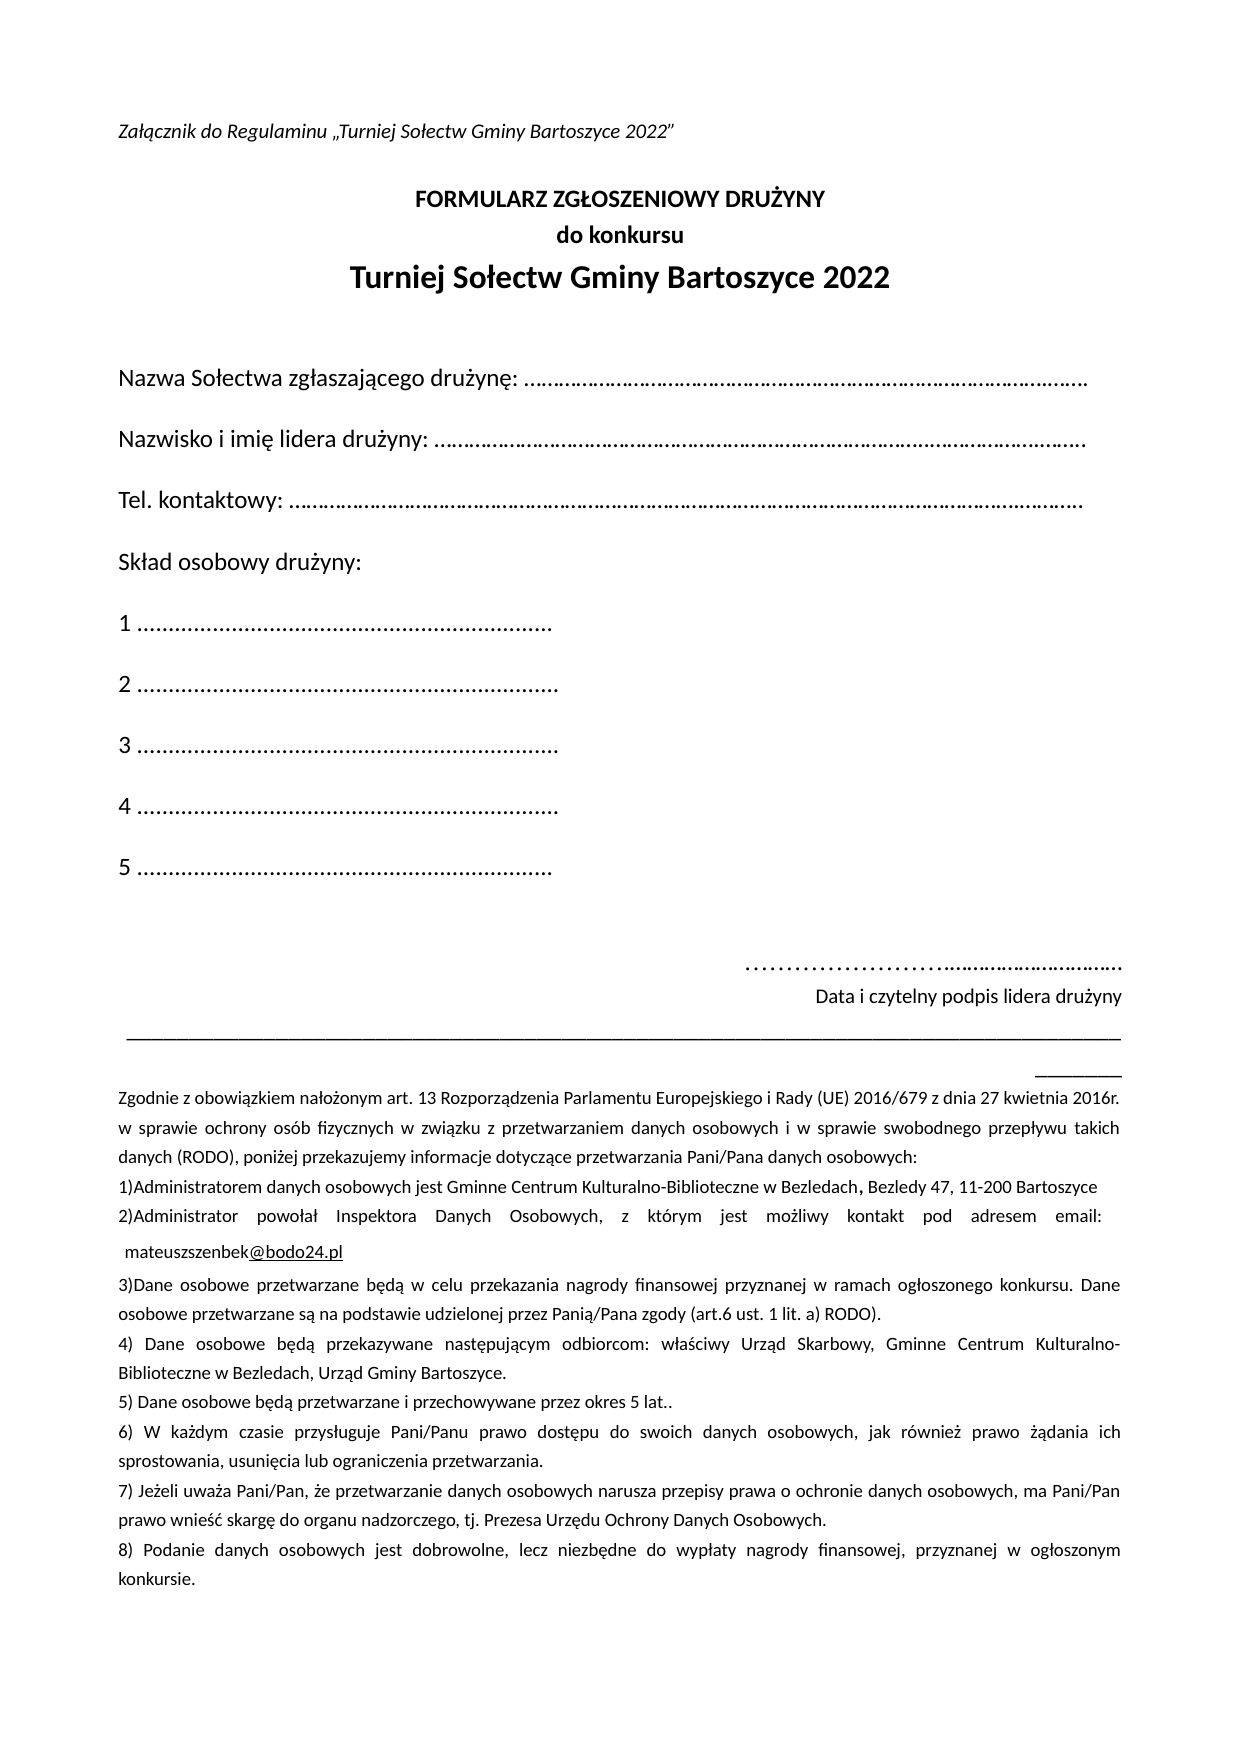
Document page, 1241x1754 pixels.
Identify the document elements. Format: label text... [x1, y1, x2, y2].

text 2 ................................................................... [118, 668, 1122, 698]
text Załącznik do Regulaminu „Turniej Sołectw Gminy Bartoszyce 2022” [118, 118, 1122, 143]
text 7) Jeżeli uważa Pani/Pan, że przetwarzanie danych osobowych narusza przepisy prawa o ochronie danych osobowych, ma Pani/Pan prawo wnieść skargę do organu nadzorczego, tj. Prezesa Urzędu Ochrony Danych Osobowych. [118, 1479, 1122, 1531]
text do konkursu [118, 219, 1122, 250]
text 1)Administratorem danych osobowych jest Gminne Centrum Kulturalno-Biblioteczne w Bezledach, Bezledy 47, 11-200 Bartoszyce [118, 1175, 1122, 1198]
text FORMULARZ ZGŁOSZENIOWY DRUŻYNY [118, 183, 1122, 213]
text 1 .................................................................. [118, 607, 1122, 637]
text Turniej Sołectw Gminy Bartoszyce 2022 [118, 256, 1122, 297]
text 4) Dane osobowe będą przekazywane następującym odbiorcom: właściwy Urząd Skarbowy, Gminne Centrum Kulturalno-Biblioteczne w Bezledach, Urząd Gminy Bartoszyce. [118, 1332, 1122, 1384]
text 5) Dane osobowe będą przetwarzane i przechowywane przez okres 5 lat.. [118, 1391, 1122, 1413]
text 6) W każdym czasie przysługuje Pani/Panu prawo dostępu do swoich danych osobowych, jak również prawo żądania ich sprostowania, usunięcia lub ograniczenia przetwarzania. [118, 1420, 1122, 1472]
text _______________________________________________________________________________________ [118, 1013, 1122, 1080]
text 3 ................................................................... [118, 729, 1122, 759]
text Zgodnie z obowiązkiem nałożonym art. 13 Rozporządzenia Parlamentu Europejskiego i Rady (UE) 2016/679 z dnia 27 kwietnia 2016r. w sprawie ochrony osób fizycznych w związku z przetwarzaniem danych osobowych i w sprawie swobodnego przepływu takich danych (RODO), poniżej przekazujemy informacje dotyczące przetwarzania Pani/Pana danych osobowych: [118, 1086, 1122, 1168]
text Tel. kontaktowy: ……………………………………………………………………………………………………………….……….. [118, 484, 1122, 515]
text Data i czytelny podpis lidera drużyny [118, 983, 1122, 1008]
text 5 .................................................................. [118, 851, 1122, 881]
text Nazwa Sołectwa zgłaszającego drużynę: ……………………………………………………………………………….……. [118, 362, 1122, 393]
text …………………….………………………… [118, 946, 1122, 977]
text 4 ................................................................... [118, 790, 1122, 820]
text Nazwisko i imię lidera drużyny: …………………………………………………………………………..……………….…….. [118, 423, 1122, 454]
text Skład osobowy drużyny: [118, 546, 1122, 576]
text 8) Podanie danych osobowych jest dobrowolne, lecz niezbędne do wypłaty nagrody finansowej, przyznanej w ogłoszonym konkursie. [118, 1538, 1122, 1590]
text 2)Administrator powołał Inspektora Danych Osobowych, z którym jest możliwy kontakt pod adresem email: mateuszszenbek@bodo24.pl [118, 1204, 1122, 1264]
text 3)Dane osobowe przetwarzane będą w celu przekazania nagrody finansowej przyznanej w ramach ogłoszonego konkursu. Dane osobowe przetwarzane są na podstawie udzielonej przez Panią/Pana zgody (art.6 ust. 1 lit. a) RODO). [118, 1273, 1122, 1325]
